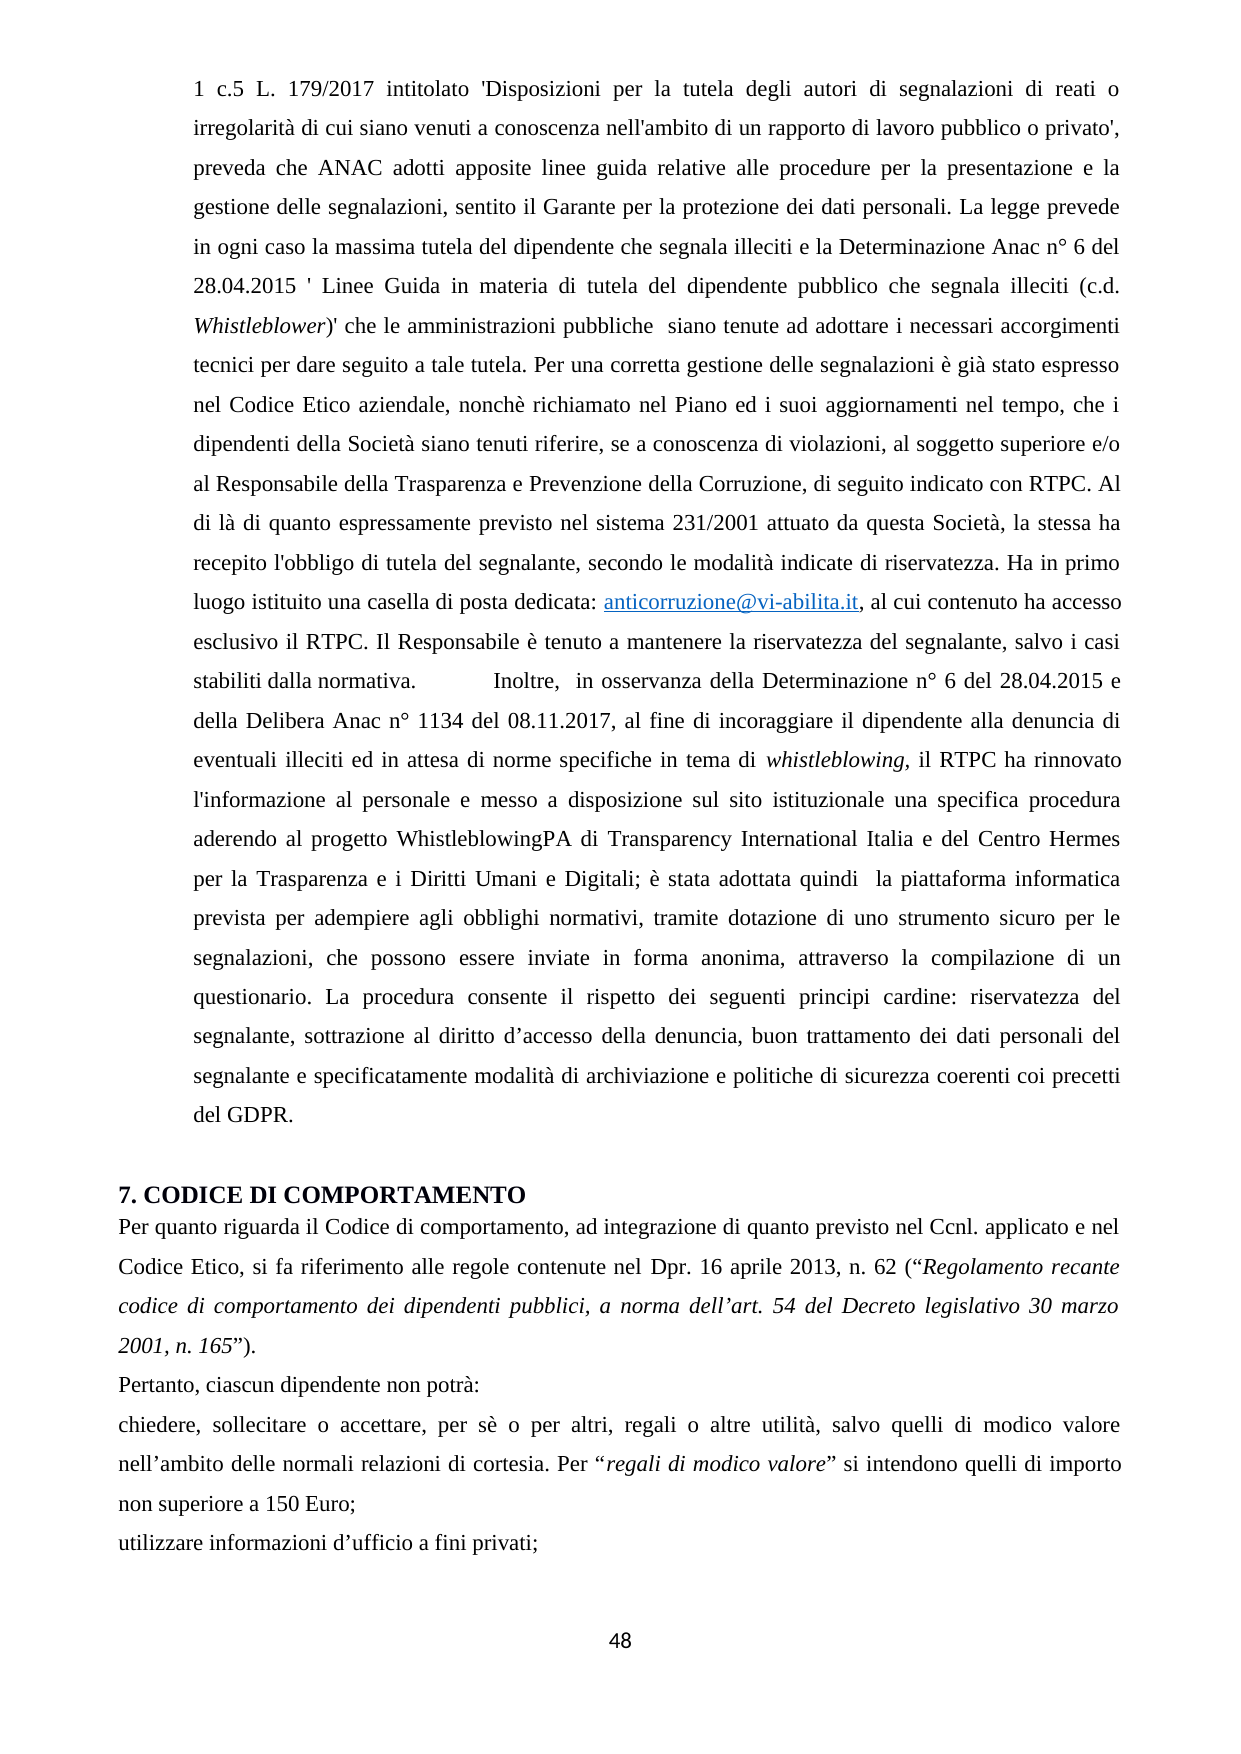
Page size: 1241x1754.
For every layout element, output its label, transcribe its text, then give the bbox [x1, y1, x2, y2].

text Per quanto riguarda il Codice di comportamento, ad integrazione di quanto previsto nel Ccnl. applicato e nel Codice Etico, si fa riferimento alle regole contenute nel Dpr. 16 aprile 2013, n. 62 (“Regolamento recante codice di comportamento dei dipendenti pubblici, a norma dell’art. 54 del Decreto legislativo 30 marzo 2001, n. 165”). [118, 1213, 1122, 1358]
list 1 c.5 L. 179/2017 intitolato 'Disposizioni per la tutela degli autori di segnalazioni di reati o irregolarità di cui siano venuti a conoscenza nell'ambito di un rapporto di lavoro pubblico o privato', preveda che ANAC adotti apposite linee guida relative alle procedure per la presentazione e la gestione delle segnalazioni, sentito il Garante per la protezione dei dati personali. La legge prevede in ogni caso la massima tutela del dipendente che segnala illeciti e la Determinazione Anac n° 6 del 28.04.2015 ' Linee Guida in materia di tutela del dipendente pubblico che segnala illeciti (c.d. Whistleblower)' che le amministrazioni pubbliche siano tenute ad adottare i necessari accorgimenti tecnici per dare seguito a tale tutela. Per una corretta gestione delle segnalazioni è già stato espresso nel Codice Etico aziendale, nonchè richiamato nel Piano ed i suoi aggiornamenti nel tempo, che i dipendenti della Società siano tenuti riferire, se a conoscenza di violazioni, al soggetto superiore e/o al Responsabile della Trasparenza e Prevenzione della Corruzione, di seguito indicato con RTPC. Al di là di quanto espressamente previsto nel sistema 231/2001 attuato da questa Società, la stessa ha recepito l'obbligo di tutela del segnalante, secondo le modalità indicate di riservatezza. Ha in primo luogo istituito una casella di posta dedicata: anticorruzione@vi-abilita.it, al cui contenuto ha accesso esclusivo il RTPC. Il Responsabile è tenuto a mantenere la riservatezza del segnalante, salvo i casi stabiliti dalla normativa. Inoltre, in osservanza della Determinazione n° 6 del 28.04.2015 e della Delibera Anac n° 1134 del 08.11.2017, al fine di incoraggiare il dipendente alla denuncia di eventuali illeciti ed in attesa di norme specifiche in tema di whistleblowing, il RTPC ha rinnovato l'informazione al personale e messo a disposizione sul sito istituzionale una specifica procedura aderendo al progetto WhistleblowingPA di Transparency International Italia e del Centro Hermes per la Trasparenza e i Diritti Umani e Digitali; è stata adottata quindi la piattaforma informatica prevista per adempiere agli obblighi normativi, tramite dotazione di uno strumento sicuro per le segnalazioni, che possono essere inviate in forma anonima, attraverso la compilazione di un questionario. La procedura consente il rispetto dei seguenti principi cardine: riservatezza del segnalante, sottrazione al diritto d’accesso della denuncia, buon trattamento dei dati personali del segnalante e specificatamente modalità di archiviazione e politiche di sicurezza coerenti coi precetti del GDPR. [156, 75, 1122, 1128]
text utilizzare informazioni d’ufficio a fini privati; [118, 1529, 1122, 1556]
text Pertanto, ciascun dipendente non potrà: [118, 1371, 1122, 1398]
subtitle 7. CODICE DI COMPORTAMENTO [118, 1180, 1122, 1209]
text chiedere, sollecitare o accettare, per sè o per altri, regali o altre utilità, salvo quelli di modico valore nell’ambito delle normali relazioni di cortesia. Per “regali di modico valore” si intendono quelli di importo non superiore a 150 Euro; [118, 1411, 1122, 1516]
